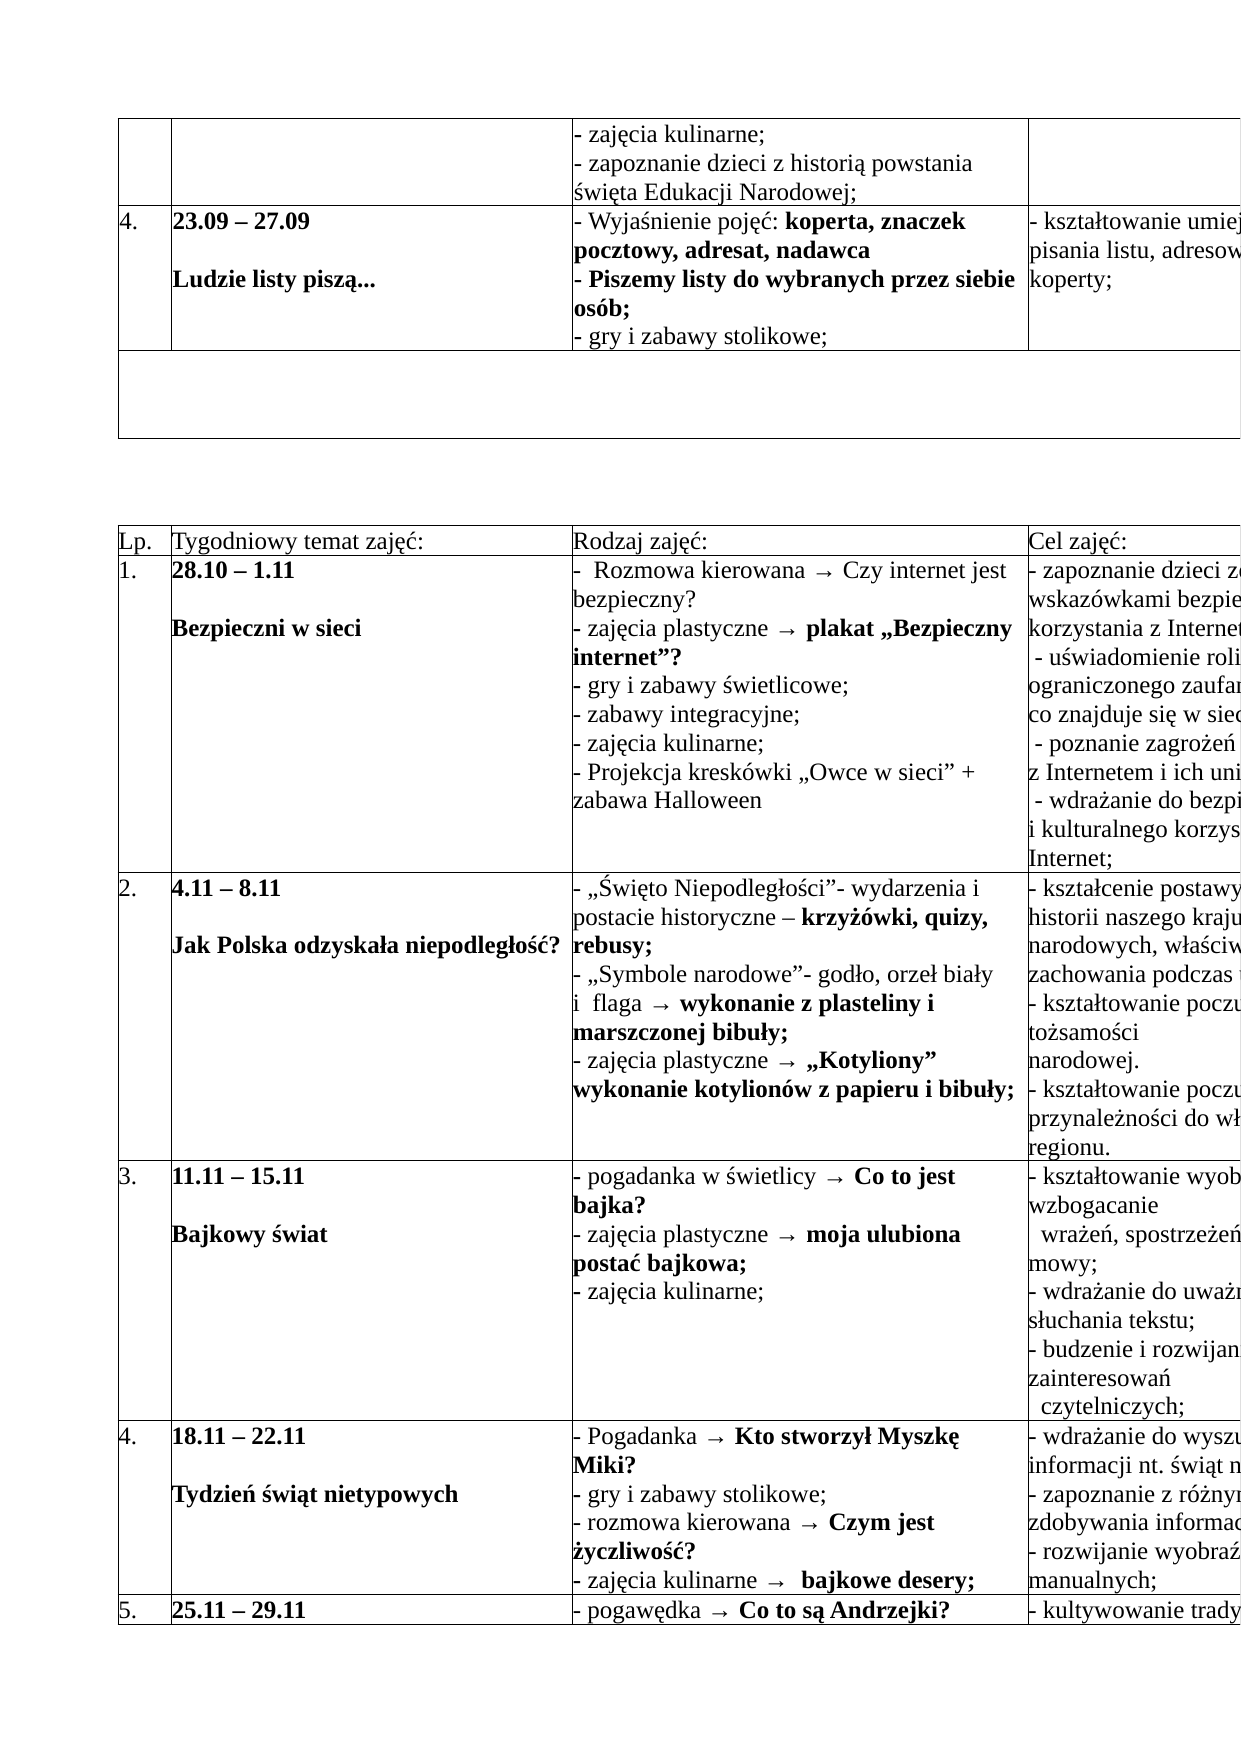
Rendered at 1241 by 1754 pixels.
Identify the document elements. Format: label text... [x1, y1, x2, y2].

table_cell 4. [119, 206, 171, 350]
table_cell 23.09 – 27.09 Ludzie listy piszą... [172, 206, 572, 350]
table_cell - zajęcia kulinarne; - zapoznanie dzieci z historią powstania święta Edukacji Narodowej; [573, 119, 1028, 205]
table_cell - Pogadanka → Kto stworzył Myszkę Miki? - gry i zabawy stolikowe; - rozmowa kierowana → Czym jest życzliwość? - zajęcia kulinarne → bajkowe desery; [573, 1421, 1028, 1594]
table_cell 2. [119, 873, 171, 1160]
table_cell - kształtowanie wyobraźni, wzbogacanie wrażeń, spostrzeżeń, myślenia i mowy; - wdrażanie do uważnego słuchania tekstu; - budzenie i rozwijanie zainteresowań czytelniczych; [1029, 1161, 1240, 1420]
table_cell - kultywowanie tradycji wróżb andrzejkowych; - rozwijanie estetyki i kreatywności poprzez wykonywanie dekoracji sali; -zachęcanie dzieci do samodzielnego wyszukiwania informacji o dawnych wróżbach; - rozwijanie zainteresowań; - integracja grupy poprzez wspólną zabawę; [1029, 1595, 1240, 1623]
table_cell - kształtowanie umiejętności pisania listu, adresowania koperty; [1029, 206, 1240, 350]
table_cell - wdrażanie do wyszukiwania informacji nt. świąt nietypowych; - zapoznanie z różnymi źródłami zdobywania informacji; - rozwijanie wyobraźni i zdolności manualnych; [1029, 1421, 1240, 1594]
table_cell 3. [119, 1161, 171, 1420]
table_cell 4.11 – 8.11 Jak Polska odzyskała niepodległość? [172, 873, 572, 1160]
table_cell 1. [119, 556, 171, 872]
table_cell [172, 119, 572, 205]
table_cell - kształcenie postawy szacunku do historii naszego kraju, symboli narodowych, właściwego zachowania podczas uroczystości; - kształtowanie poczucia tożsamości narodowej. - kształtowanie poczucia przynależności do własnego kraju, regionu. [1029, 873, 1240, 1160]
table_cell - pogadanka w świetlicy → Co to jest bajka? - zajęcia plastyczne → moja ulubiona postać bajkowa; - zajęcia kulinarne; [573, 1161, 1028, 1420]
table_header Cel zajęć: [1029, 526, 1240, 554]
table_cell - Rozmowa kierowana → Czy internet jest bezpieczny? - zajęcia plastyczne → plakat „Bezpieczny internet”? - gry i zabawy świetlicowe; - zabawy integracyjne; - zajęcia kulinarne; - Projekcja kreskówki „Owce w sieci” + zabawa Halloween [573, 556, 1028, 872]
table_cell - Wyjaśnienie pojęć: koperta, znaczek pocztowy, adresat, nadawca - Piszemy listy do wybranych przez siebie osób; - gry i zabawy stolikowe; [573, 206, 1028, 350]
table_cell [119, 351, 1240, 437]
table_cell 18.11 – 22.11 Tydzień świąt nietypowych [172, 1421, 572, 1594]
table_header Tygodniowy temat zajęć: [172, 526, 572, 554]
table_cell - zapoznanie dzieci ze wskazówkami bezpiecznego korzystania z Internetu; - uświadomienie roli ograniczonego zaufania do tego, co znajduje się w sieci; - poznanie zagrożeń związanych z Internetem i ich unikania; - wdrażanie do bezpiecznego i kulturalnego korzystania z Internet; [1029, 556, 1240, 872]
table_cell 5. [119, 1595, 171, 1623]
table_cell 4. [119, 1421, 171, 1594]
table_cell 28.10 – 1.11 Bezpieczni w sieci [172, 556, 572, 872]
table_header Rodzaj zajęć: [573, 526, 1028, 554]
table_cell [119, 119, 171, 205]
table_cell 25.11 – 29.11 [172, 1595, 572, 1623]
table_cell - pogawędka → Co to są Andrzejki? [573, 1595, 1028, 1623]
table_cell 11.11 – 15.11 Bajkowy świat [172, 1161, 572, 1420]
table_header Lp. [119, 526, 171, 554]
table_cell - budowanie u dzieci wiary we własne siły; - nauka współdziałania w zespole; - rozwijanie postawy twórczej; [1029, 119, 1240, 205]
table_cell - „Święto Niepodległości”- wydarzenia i postacie historyczne – krzyżówki, quizy, rebusy; - „Symbole narodowe”- godło, orzeł biały i flaga → wykonanie z plasteliny i marszczonej bibuły; - zajęcia plastyczne → „Kotyliony” wykonanie kotylionów z papieru i bibuły; [573, 873, 1028, 1160]
